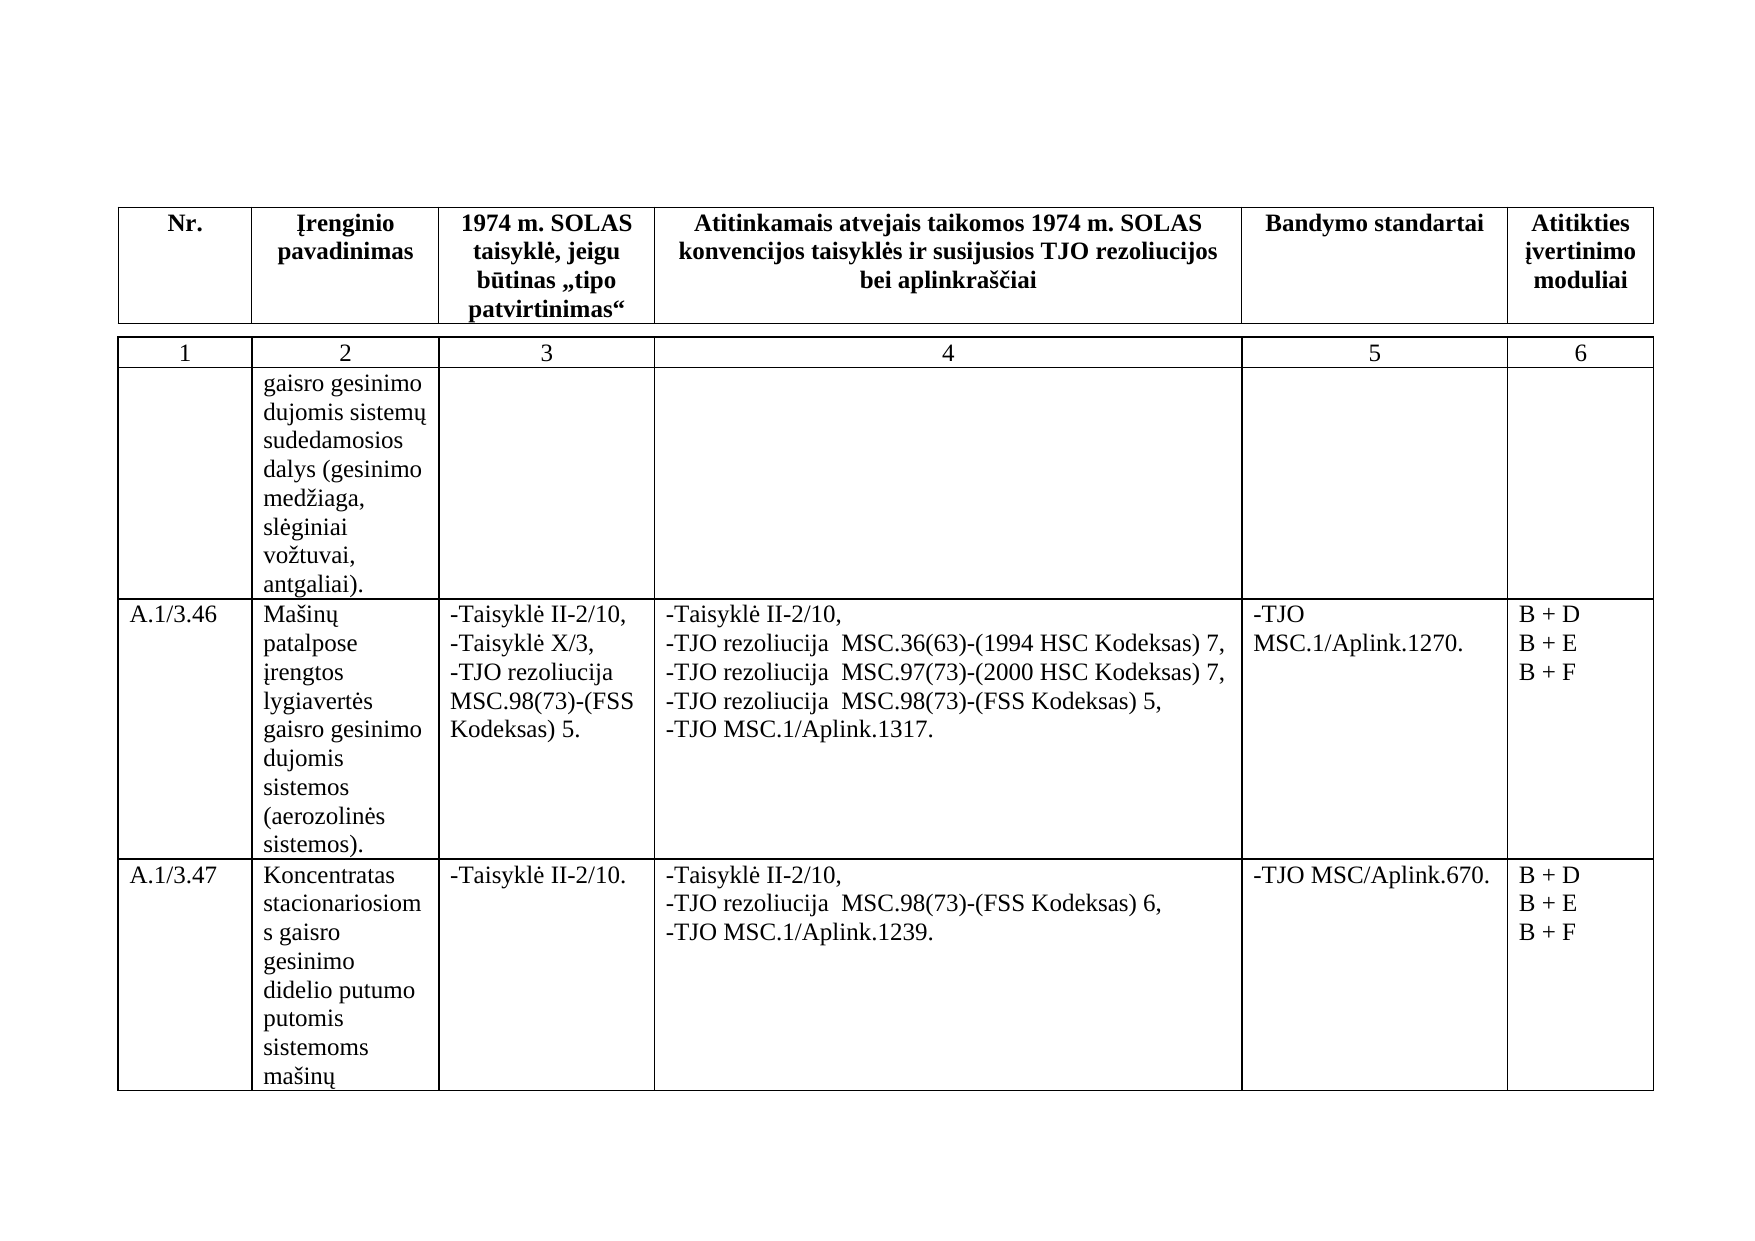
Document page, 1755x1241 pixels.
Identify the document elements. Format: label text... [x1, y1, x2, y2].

table_cell Mašinų patalpose įrengtos lygiavertės gaisro gesinimo dujomis sistemos (aerozolinės sistemos). [253, 600, 438, 858]
table_header Įrenginio pavadinimas [252, 208, 438, 323]
table_cell [1242, 324, 1507, 336]
table_cell -TJO MSC.1/Aplink.1270. [1243, 600, 1507, 858]
table_cell A.1/3.47 [119, 860, 251, 1090]
table_cell -Taisyklė II-2/10, -TJO rezoliucija MSC.36(63)-(1994 HSC Kodeksas) 7, -TJO rezoliucija MSC.97(73)-(2000 HSC Kodeksas) 7, -TJO rezoliucija MSC.98(73)-(FSS Kodeksas) 5, -TJO MSC.1/Aplink.1317. [655, 600, 1241, 858]
table_cell -TJO MSC/Aplink.670. [1243, 860, 1507, 1090]
table_cell [1508, 324, 1653, 336]
table_cell A.1/3.46 [119, 600, 251, 858]
table_header 1974 m. SOLAS taisyklė, jeigu būtinas „tipo patvirtinimas“ [439, 208, 654, 323]
table_cell [119, 368, 251, 598]
table_header Atitikties įvertinimo moduliai [1508, 208, 1653, 323]
table_cell 3 [440, 338, 654, 366]
table_cell B + D B + E B + F [1508, 860, 1653, 1090]
table_cell [1243, 368, 1507, 598]
table_cell -Taisyklė II-2/10. [440, 860, 654, 1090]
table_cell [654, 324, 1242, 336]
table_header Bandymo standartai [1242, 208, 1507, 323]
table_cell Koncentratas stacionariosioms gaisro gesinimo didelio putumo putomis sistemoms mašinų [253, 860, 438, 1090]
table_cell [440, 368, 654, 598]
table_cell 4 [655, 338, 1241, 366]
table_cell 1 [119, 338, 251, 366]
table_cell [118, 324, 252, 336]
table_cell [1508, 368, 1653, 598]
table_cell [439, 324, 654, 336]
table_cell [252, 324, 439, 336]
table_cell B + D B + E B + F [1508, 600, 1653, 858]
table_cell 2 [253, 338, 438, 366]
table_cell 5 [1243, 338, 1507, 366]
table_cell [655, 368, 1241, 598]
table_cell -Taisyklė II-2/10, -TJO rezoliucija MSC.98(73)-(FSS Kodeksas) 6, -TJO MSC.1/Aplink.1239. [655, 860, 1241, 1090]
table_cell 6 [1508, 338, 1653, 366]
table_cell -Taisyklė II-2/10, -Taisyklė X/3, -TJO rezoliucija MSC.98(73)-(FSS Kodeksas) 5. [440, 600, 654, 858]
table_cell gaisro gesinimo dujomis sistemų sudedamosios dalys (gesinimo medžiaga, slėginiai vožtuvai, antgaliai). [253, 368, 438, 598]
table_header Atitinkamais atvejais taikomos 1974 m. SOLAS konvencijos taisyklės ir susijusios TJO rezoliucijos bei aplinkraščiai [655, 208, 1241, 323]
table_header Nr. [119, 208, 251, 323]
